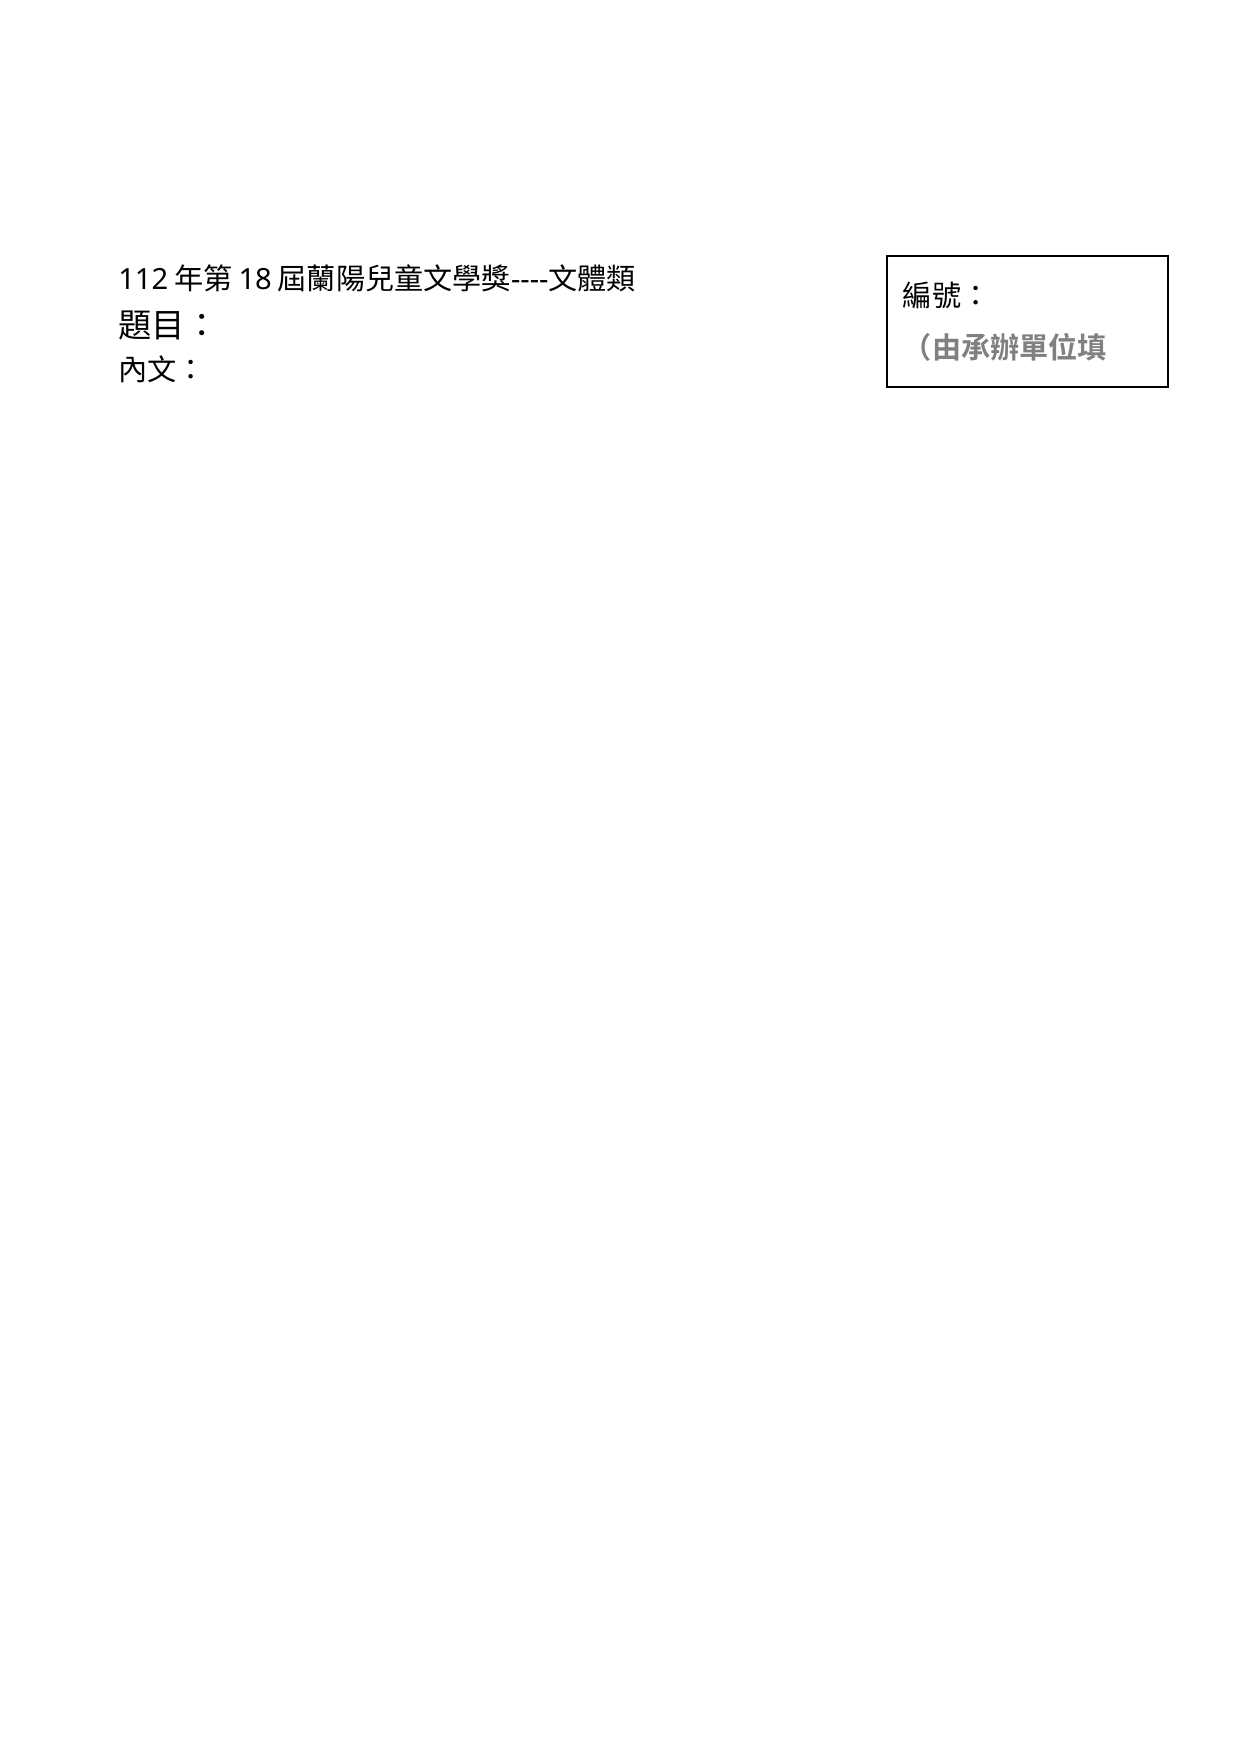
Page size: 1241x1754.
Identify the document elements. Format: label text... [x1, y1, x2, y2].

text 編號： [903, 264, 1152, 316]
text （由承辦單位填寫） [903, 316, 1152, 379]
text [888, 257, 1167, 386]
text 題目： [118, 298, 886, 347]
text 內文： [118, 347, 1122, 389]
text 112年第18屆蘭陽兒童文學獎----文體類 [118, 256, 886, 298]
